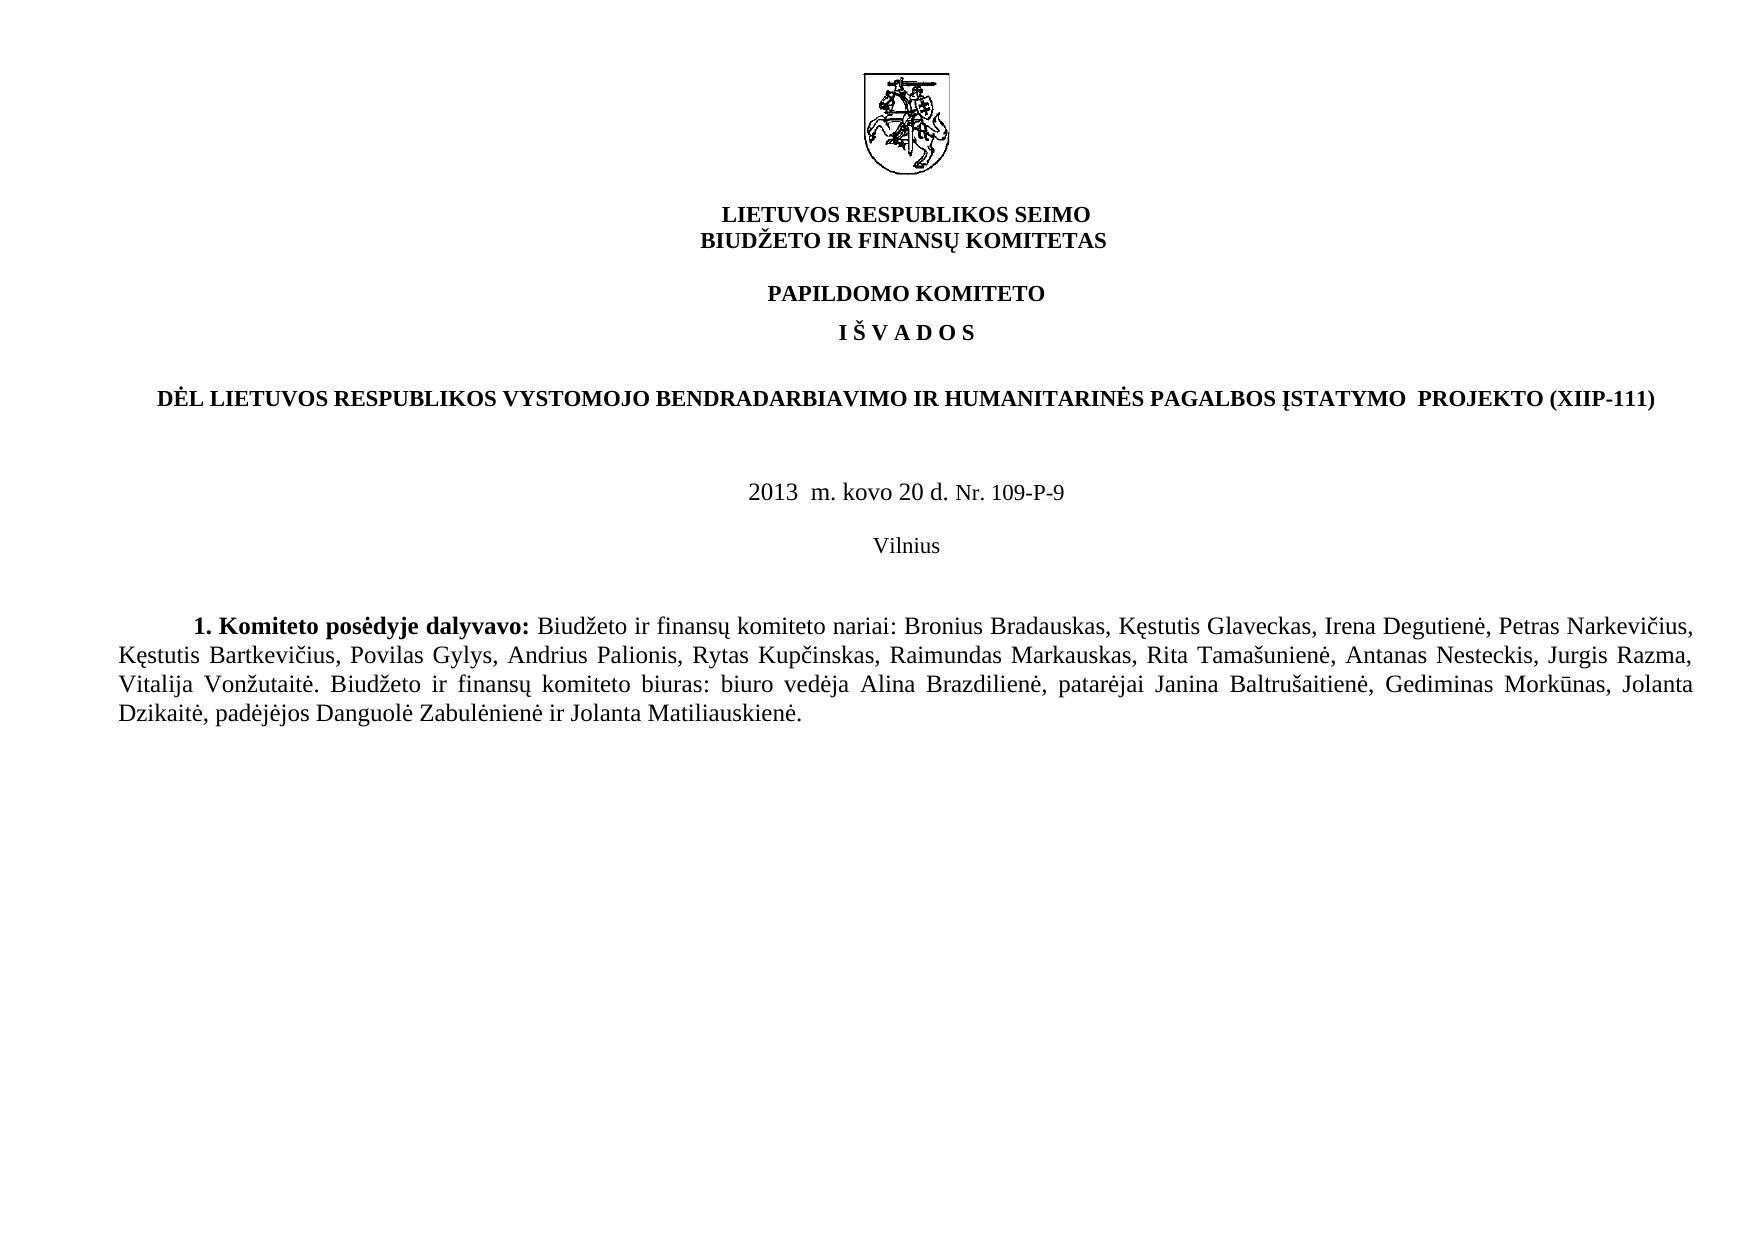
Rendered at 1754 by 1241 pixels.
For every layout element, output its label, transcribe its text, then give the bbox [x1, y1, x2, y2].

text DĖL LIETUVOS RESPUBLIKOS VYSTOMOJO BENDRADARBIAVIMO IR HUMANITARINĖS PAGALBOS ĮSTATYMO PROJEKTO (XIIP-111) [118, 385, 1694, 411]
subtitle I Š V A D O S [118, 319, 1694, 346]
text LIETUVOS RESPUBLIKOS SEIMO [118, 201, 1694, 227]
subtitle PAPILDOMO KOMITETO [118, 280, 1694, 306]
text Vilnius [118, 532, 1694, 559]
text 1. Komiteto posėdyje dalyvavo: Biudžeto ir finansų komiteto nariai: Bronius Bradauskas, Kęstutis Glaveckas, Irena Degutienė, Petras Narkevičius, Kęstutis Bartkevičius, Povilas Gylys, Andrius Palionis, Rytas Kupčinskas, Raimundas Markauskas, Rita Tamašunienė, Antanas Nesteckis, Jurgis Razma, Vitalija Vonžutaitė. Biudžeto ir finansų komiteto biuras: biuro vedėja Alina Brazdilienė, patarėjai Janina Baltrušaitienė, Gediminas Morkūnas, Jolanta Dzikaitė, padėjėjos Danguolė Zabulėnienė ir Jolanta Matiliauskienė. [118, 611, 1694, 726]
text 2013 m. kovo 20 d. Nr. 109-P-9 [118, 477, 1694, 506]
text BIUDŽETO ir FINANSŲ komitetas [118, 227, 1694, 253]
